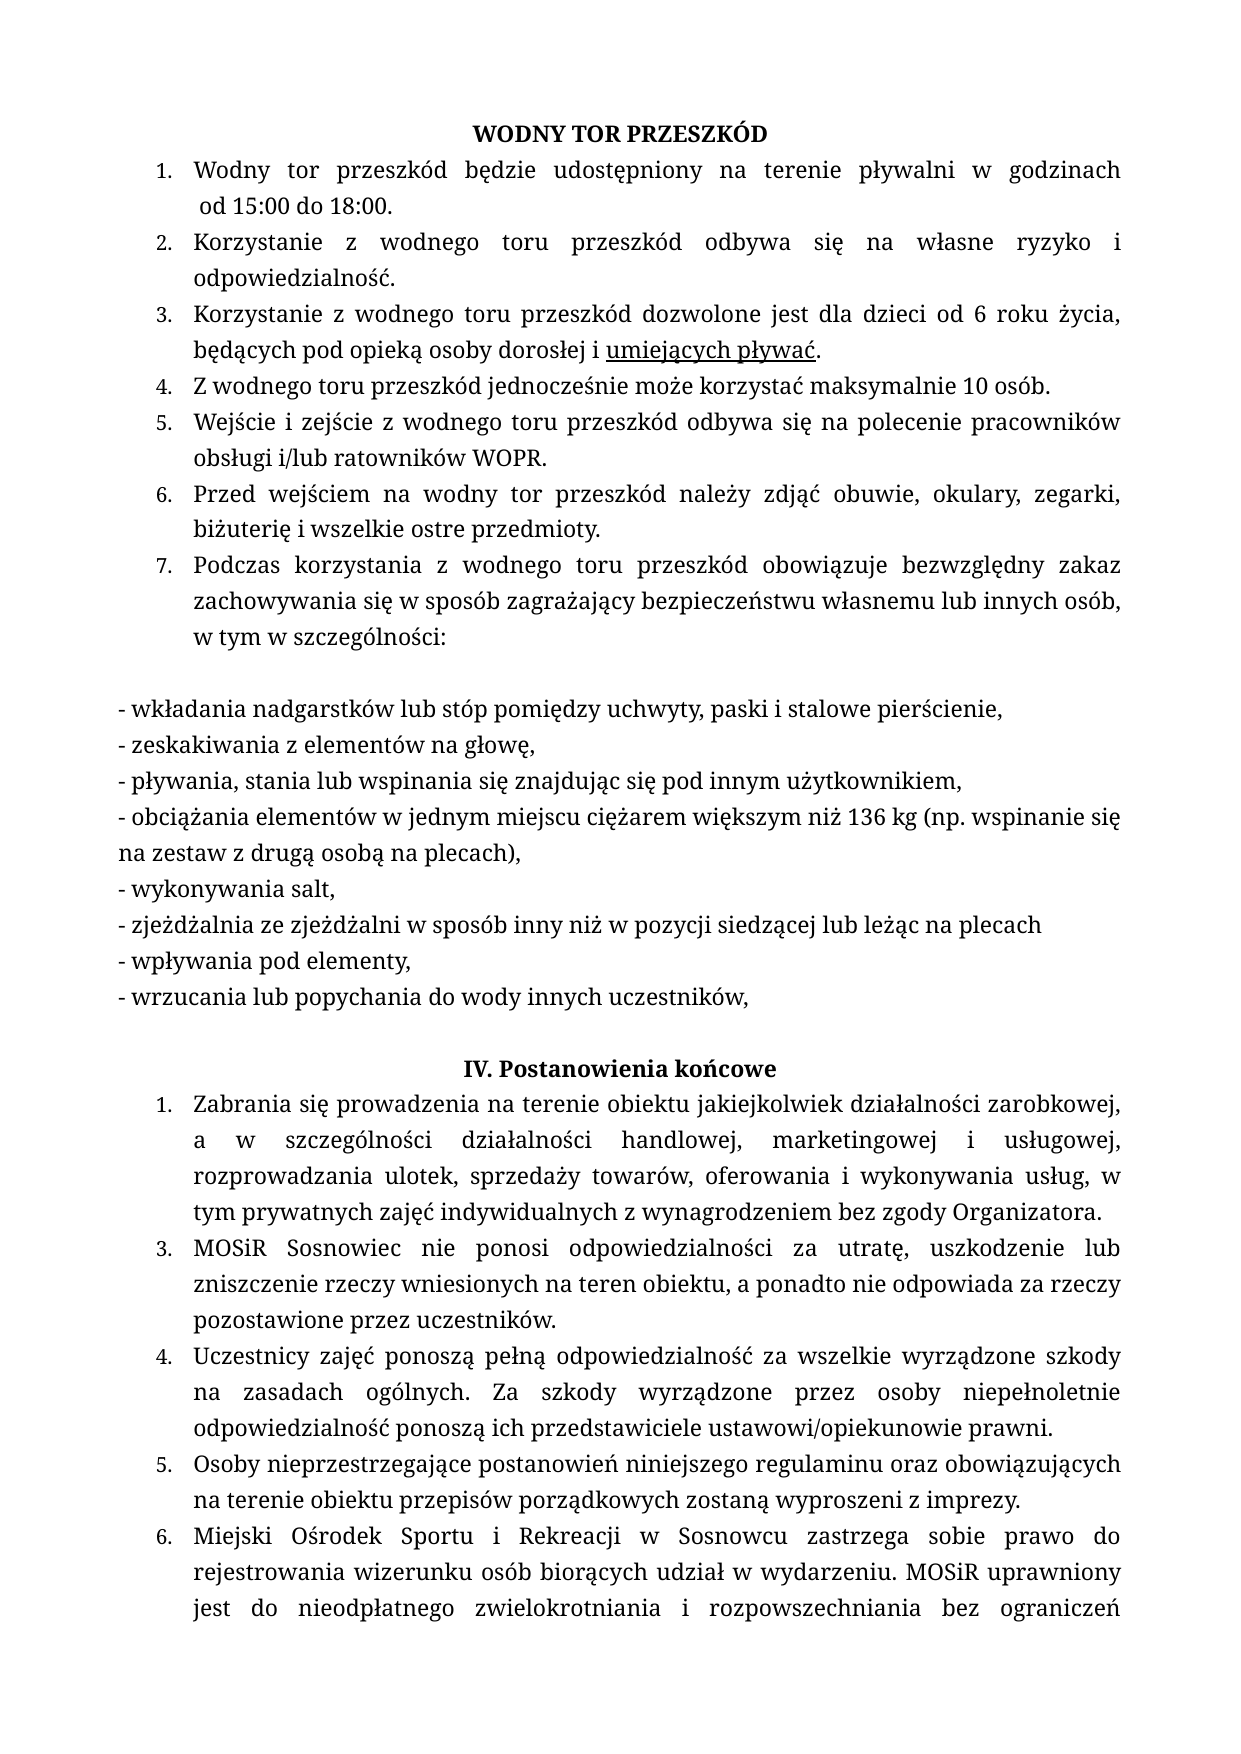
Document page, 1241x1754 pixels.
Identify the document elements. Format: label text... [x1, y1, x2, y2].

list Uczestnicy zajęć ponoszą pełną odpowiedzialność za wszelkie wyrządzone szkody na zasadach ogólnych. Za szkody wyrządzone przez osoby niepełnoletnie odpowiedzialność ponoszą ich przedstawiciele ustawowi/opiekunowie prawni. [156, 1340, 1122, 1443]
text - zeskakiwania z elementów na głowę, [118, 729, 1122, 760]
list Korzystanie z wodnego toru przeszkód dozwolone jest dla dzieci od 6 roku życia, będących pod opieką osoby dorosłej i umiejących pływać. [156, 298, 1122, 365]
list Przed wejściem na wodny tor przeszkód należy zdjąć obuwie, okulary, zegarki, biżuterię i wszelkie ostre przedmioty. [156, 477, 1122, 545]
text WODNY TOR PRZESZKÓD [118, 118, 1122, 149]
list Zabrania się prowadzenia na terenie obiektu jakiejkolwiek działalności zarobkowej, a w szczególności działalności handlowej, marketingowej i usługowej, rozprowadzania ulotek, sprzedaży towarów, oferowania i wykonywania usług, w tym prywatnych zajęć indywidualnych z wynagrodzeniem bez zgody Organizatora. [156, 1088, 1122, 1227]
text - wykonywania salt, [118, 873, 1122, 904]
list Miejski Ośrodek Sportu i Rekreacji w Sosnowcu zastrzega sobie prawo do rejestrowania wizerunku osób biorących udział w wydarzeniu. MOSiR uprawniony jest do nieodpłatnego zwielokrotniania i rozpowszechniania bez ograniczeń [156, 1520, 1122, 1623]
text - pływania, stania lub wspinania się znajdując się pod innym użytkownikiem, [118, 765, 1122, 796]
list Wodny tor przeszkód będzie udostępniony na terenie pływalni w godzinach od 15:00 do 18:00. [156, 154, 1122, 221]
list Korzystanie z wodnego toru przeszkód odbywa się na własne ryzyko i odpowiedzialność. [156, 226, 1122, 293]
text - wpływania pod elementy, [118, 945, 1122, 976]
list Podczas korzystania z wodnego toru przeszkód obowiązuje bezwzględny zakaz zachowywania się w sposób zagrażający bezpieczeństwu własnemu lub innych osób, w tym w szczególności: [156, 549, 1122, 652]
text - wkładania nadgarstków lub stóp pomiędzy uchwyty, paski i stalowe pierścienie, [118, 693, 1122, 724]
list MOSiR Sosnowiec nie ponosi odpowiedzialności za utratę, uszkodzenie lub zniszczenie rzeczy wniesionych na teren obiektu, a ponadto nie odpowiada za rzeczy pozostawione przez uczestników. [156, 1232, 1122, 1335]
text - wrzucania lub popychania do wody innych uczestników, [118, 981, 1122, 1012]
list Wejście i zejście z wodnego toru przeszkód odbywa się na polecenie pracowników obsługi i/lub ratowników WOPR. [156, 406, 1122, 473]
text IV. Postanowienia końcowe [118, 1052, 1122, 1084]
text - obciążania elementów w jednym miejscu ciężarem większym niż 136 kg (np. wspinanie się na zestaw z drugą osobą na plecach), [118, 801, 1122, 868]
text - zjeżdżalnia ze zjeżdżalni w sposób inny niż w pozycji siedzącej lub leżąc na plecach [118, 909, 1122, 940]
list Z wodnego toru przeszkód jednocześnie może korzystać maksymalnie 10 osób. [156, 370, 1122, 401]
list Osoby nieprzestrzegające postanowień niniejszego regulaminu oraz obowiązujących na terenie obiektu przepisów porządkowych zostaną wyproszeni z imprezy. [156, 1448, 1122, 1515]
